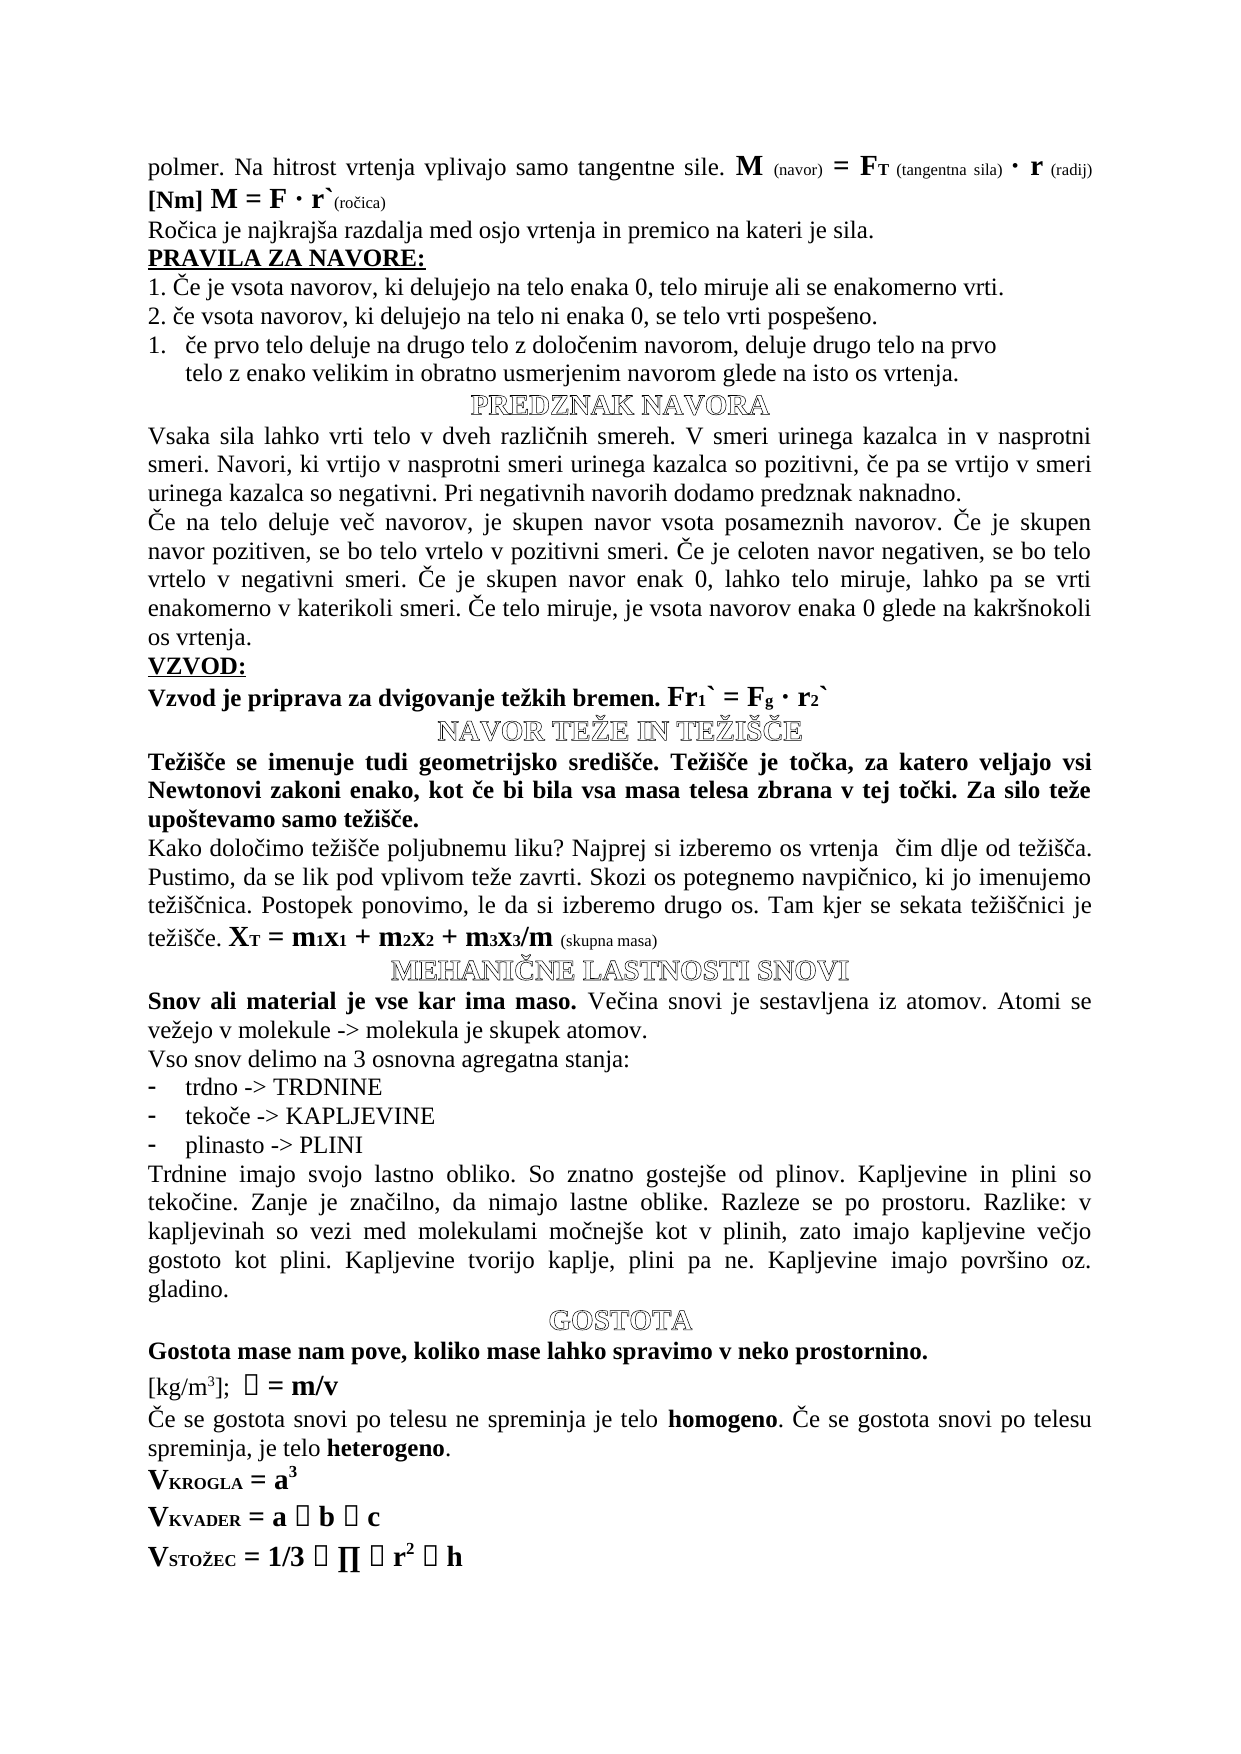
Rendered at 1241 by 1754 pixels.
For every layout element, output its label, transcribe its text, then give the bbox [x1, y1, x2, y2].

list če prvo telo deluje na drugo telo z določenim navorom, deluje drugo telo na prvo telo z enako velikim in obratno usmerjenim navorom glede na isto os vrtenja. [148, 330, 1093, 387]
text VKVADER = a  b  c [148, 1495, 1093, 1535]
text Vso snov delimo na 3 osnovna agregatna stanja: [148, 1044, 1093, 1072]
text Kako določimo težišče poljubnemu liku? Najprej si izberemo os vrtenja čim dlje od težišča. Pustimo, da se lik pod vplivom teže zavrti. Skozi os potegnemo navpičnico, ki jo imenujemo težiščnica. Postopek ponovimo, le da si izberemo drugo os. Tam kjer se sekata težiščnici je težišče. XT = m1x1 + m2x2 + m3x3/m (skupna masa) [148, 833, 1093, 953]
text MEHANIČNE LASTNOSTI SNOVI [148, 953, 1093, 986]
text PRAVILA ZA NAVORE: [148, 243, 1093, 272]
list trdno -> TRDNINE [148, 1072, 1093, 1101]
text 2. če vsota navorov, ki delujejo na telo ni enaka 0, se telo vrti pospešeno. [148, 301, 1093, 330]
subtitle PREDZNAK NAVORA [148, 387, 1093, 421]
list tekoče -> KAPLJEVINE [148, 1101, 1093, 1130]
text Težišče se imenuje tudi geometrijsko središče. Težišče je točka, za katero veljajo vsi Newtonovi zakoni enako, kot če bi bila vsa masa telesa zbrana v tej točki. Za silo teže upoštevamo samo težišče. [148, 747, 1093, 833]
text [kg/m3];  = m/v [148, 1365, 1093, 1404]
text Vsaka sila lahko vrti telo v dveh različnih smereh. V smeri urinega kazalca in v nasprotni smeri. Navori, ki vrtijo v nasprotni smeri urinega kazalca so pozitivni, če pa se vrtijo v smeri urinega kazalca so negativni. Pri negativnih navorih dodamo predznak naknadno. [148, 421, 1093, 507]
text VSTOŽEC = 1/3  ∏  r2  h [148, 1535, 1093, 1575]
text Gostota mase nam pove, koliko mase lahko spravimo v neko prostornino. [148, 1336, 1093, 1365]
text 1. Če je vsota navorov, ki delujejo na telo enaka 0, telo miruje ali se enakomerno vrti. [148, 272, 1093, 301]
text Ročica je najkrajša razdalja med osjo vrtenja in premico na kateri je sila. [148, 215, 1093, 243]
text polmer. Na hitrost vrtenja vplivajo samo tangentne sile. M (navor) = FT (tangentna sila) · r (radij) [Nm] M = F · r`(ročica) [148, 148, 1093, 215]
text GOSTOTA [148, 1302, 1093, 1336]
text Vzvod je priprava za dvigovanje težkih bremen. Fr1` = Fg · r2` [148, 679, 1093, 713]
text Če se gostota snovi po telesu ne spreminja je telo homogeno. Če se gostota snovi po telesu spreminja, je telo heterogeno. [148, 1404, 1093, 1462]
text VZVOD: [148, 651, 1093, 679]
text VKROGLA = a3 [148, 1462, 1093, 1495]
text Trdnine imajo svojo lastno obliko. So znatno gostejše od plinov. Kapljevine in plini so tekočine. Zanje je značilno, da nimajo lastne oblike. Razleze se po prostoru. Razlike: v kapljevinah so vezi med molekulami močnejše kot v plinih, zato imajo kapljevine večjo gostoto kot plini. Kapljevine tvorijo kaplje, plini pa ne. Kapljevine imajo površino oz. gladino. [148, 1159, 1093, 1302]
text Snov ali material je vse kar ima maso. Večina snovi je sestavljena iz atomov. Atomi se vežejo v molekule -> molekula je skupek atomov. [148, 986, 1093, 1044]
text Če na telo deluje več navorov, je skupen navor vsota posameznih navorov. Če je skupen navor pozitiven, se bo telo vrtelo v pozitivni smeri. Če je celoten navor negativen, se bo telo vrtelo v negativni smeri. Če je skupen navor enak 0, lahko telo miruje, lahko pa se vrti enakomerno v katerikoli smeri. Če telo miruje, je vsota navorov enaka 0 glede na kakršnokoli os vrtenja. [148, 507, 1093, 651]
text NAVOR TEŽE IN TEŽIŠČE [148, 713, 1093, 747]
list plinasto -> PLINI [148, 1130, 1093, 1159]
